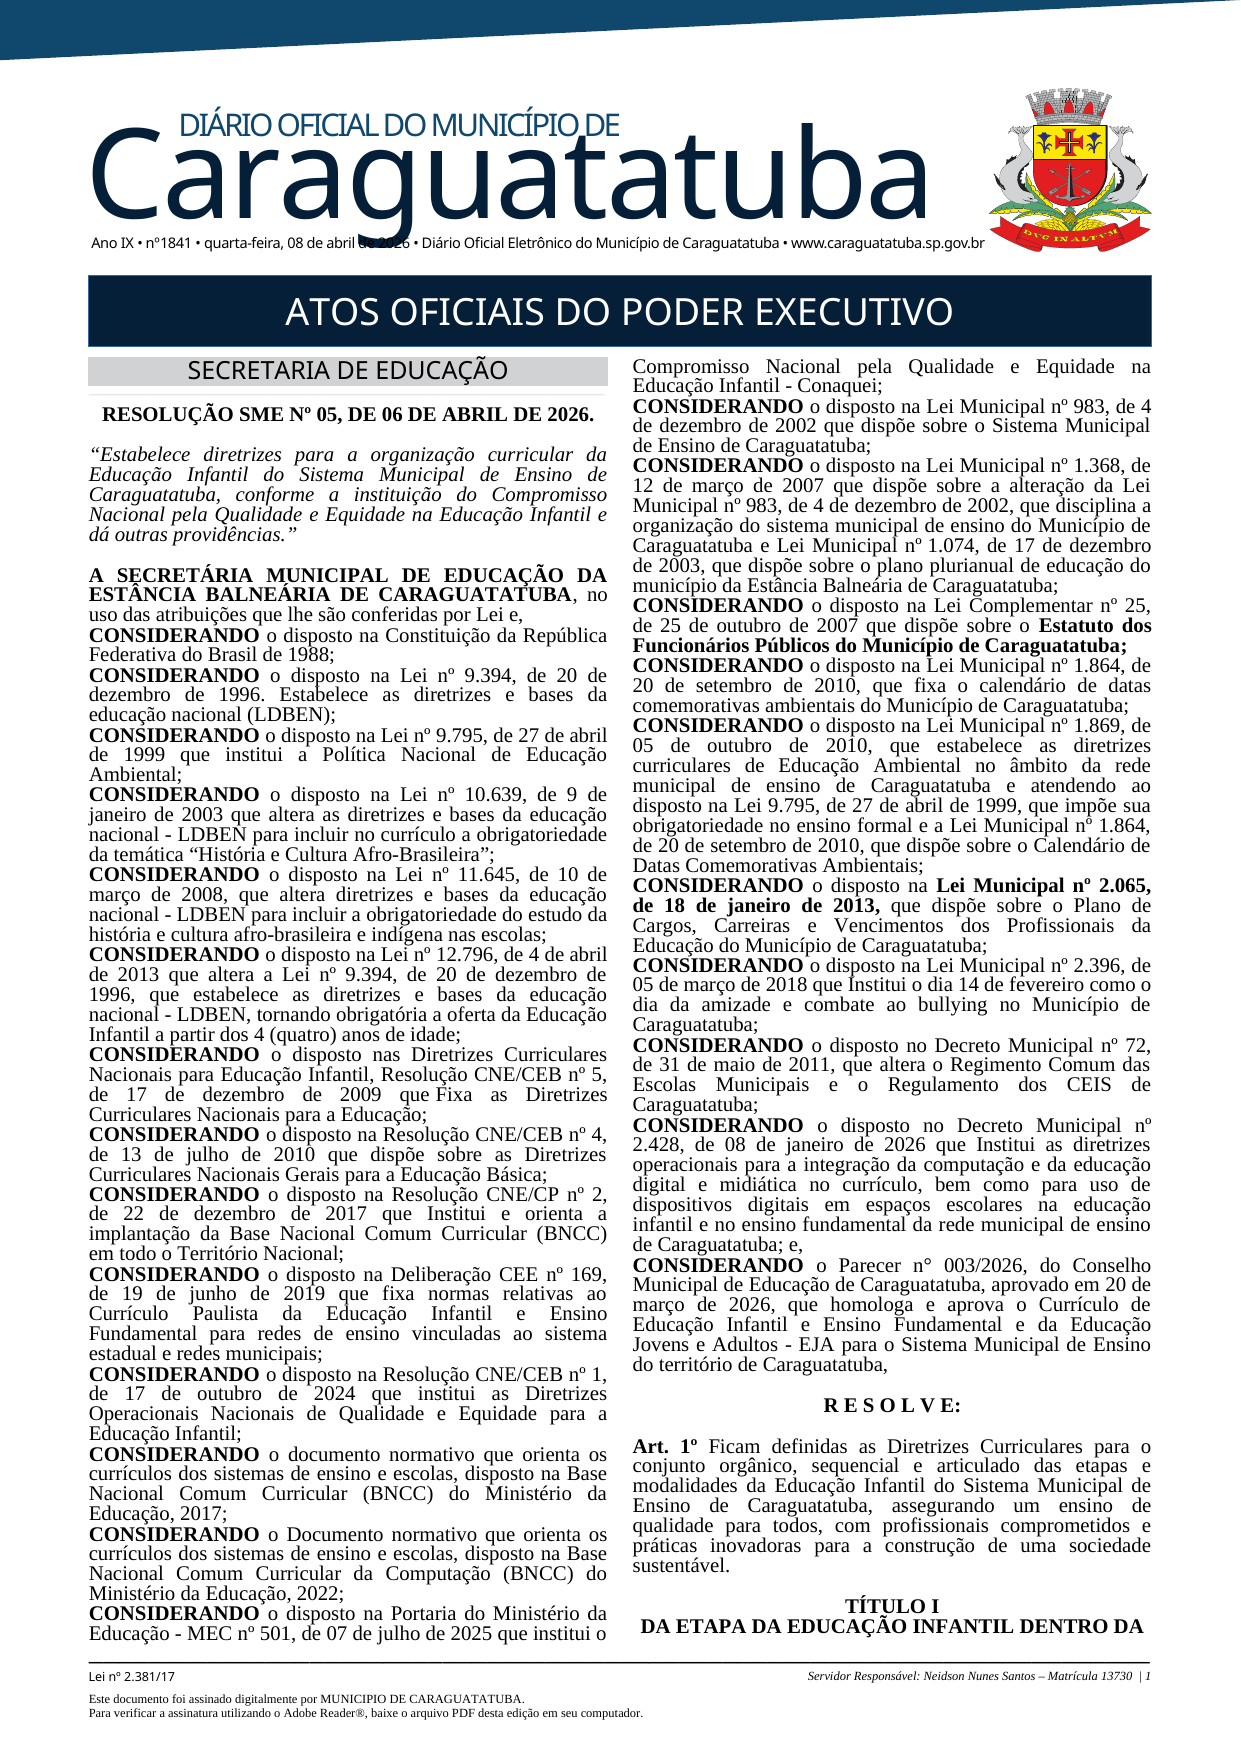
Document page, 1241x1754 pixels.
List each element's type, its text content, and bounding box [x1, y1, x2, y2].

text RESOLUÇÃO SME Nº 05, DE 06 DE ABRIL DE 2026. [88, 405, 608, 425]
text CONSIDERANDO o disposto na Lei nº 9.795, de 27 de abril de 1999 que institui a Política Nacional de Educação Ambiental; [88, 726, 608, 786]
text CONSIDERANDO o disposto na Lei Municipal nº 2.065, de 18 de janeiro de 2013, que dispõe sobre o Plano de Cargos, Carreiras e Vencimentos dos Profissionais da Educação do Município de Caraguatatuba; [632, 877, 1152, 957]
text CONSIDERANDO o disposto na Lei Municipal nº 2.396, de 05 de março de 2018 que Institui o dia 14 de fevereiro como o dia da amizade e combate ao bullying no Município de Caraguatatuba; [632, 957, 1152, 1036]
text Compromisso Nacional pela Qualidade e Equidade na Educação Infantil - Conaquei; [632, 357, 1152, 397]
text Art. 1º Ficam definidas as Diretrizes Curriculares para o conjunto orgânico, sequencial e articulado das etapas e modalidades da Educação Infantil do Sistema Municipal de Ensino de Caraguatatuba, assegurando um ensino de qualidade para todos, com profissionais comprometidos e práticas inovadoras para a construção de uma sociedade sustentável. [632, 1437, 1152, 1577]
text CONSIDERANDO o disposto na Resolução CNE/CEB nº 1, de 17 de outubro de 2024 que institui as Diretrizes Operacionais Nacionais de Qualidade e Equidade para a Educação Infantil; [88, 1365, 608, 1445]
text CONSIDERANDO o disposto na Lei nº 9.394, de 20 de dezembro de 1996. Estabelece as diretrizes e bases da educação nacional (LDBEN); [88, 666, 608, 726]
text ─────────────────────────────────── [88, 386, 608, 405]
text CONSIDERANDO o disposto na Lei Municipal nº 1.864, de 20 de setembro de 2010, que fixa o calendário de datas comemorativas ambientais do Município de Caraguatatuba; [632, 657, 1152, 717]
text CONSIDERANDO o disposto na Portaria do Ministério da Educação - MEC nº 501, de 07 de julho de 2025 que institui o [88, 1605, 608, 1645]
text CONSIDERANDO o disposto na Resolução CNE/CEB nº 4, de 13 de julho de 2010 que dispõe sobre as Diretrizes Curriculares Nacionais Gerais para a Educação Básica; [88, 1126, 608, 1186]
text CONSIDERANDO o disposto na Lei Municipal nº 983, de 4 de dezembro de 2002 que dispõe sobre o Sistema Municipal de Ensino de Caraguatatuba; [632, 397, 1152, 457]
text CONSIDERANDO o disposto na Lei Complementar nº 25, de 25 de outubro de 2007 que dispõe sobre o Estatuto dos Funcionários Públicos do Município de Caraguatatuba; [632, 597, 1152, 657]
text CONSIDERANDO o documento normativo que orienta os currículos dos sistemas de ensino e escolas, disposto na Base Nacional Comum Curricular (BNCC) do Ministério da Educação, 2017; [88, 1445, 608, 1525]
text R E S O L V E: [632, 1397, 1152, 1417]
text CONSIDERANDO o disposto na Resolução CNE/CP nº 2, de 22 de dezembro de 2017 que Institui e orienta a implantação da Base Nacional Comum Curricular (BNCC) em todo o Território Nacional; [88, 1186, 608, 1265]
text A SECRETÁRIA MUNICIPAL DE EDUCAÇÃO DA ESTÂNCIA BALNEÁRIA DE CARAGUATATUBA, no uso das atribuições que lhe são conferidas por Lei e, [88, 566, 608, 626]
text CONSIDERANDO o Parecer n° 003/2026, do Conselho Municipal de Educação de Caraguatatuba, aprovado em 20 de março de 2026, que homologa e aprova o Currículo de Educação Infantil e Ensino Fundamental e da Educação Jovens e Adultos - EJA para o Sistema Municipal de Ensino do território de Caraguatatuba, [632, 1256, 1152, 1376]
text CONSIDERANDO o disposto no Decreto Municipal nº 72, de 31 de maio de 2011, que altera o Regimento Comum das Escolas Municipais e o Regulamento dos CEIS de Caraguatatuba; [632, 1036, 1152, 1116]
text CONSIDERANDO o disposto na Constituição da República Federativa do Brasil de 1988; [88, 626, 608, 666]
text CONSIDERANDO o disposto na Lei nº 11.645, de 10 de março de 2008, que altera diretrizes e bases da educação nacional - LDBEN para incluir a obrigatoriedade do estudo da história e cultura afro-brasileira e indígena nas escolas; [88, 866, 608, 946]
text CONSIDERANDO o disposto no Decreto Municipal nº 2.428, de 08 de janeiro de 2026 que Institui as diretrizes operacionais para a integração da computação e da educação digital e midiática no currículo, bem como para uso de dispositivos digitais em espaços escolares na educação infantil e no ensino fundamental da rede municipal de ensino de Caraguatatuba; e, [632, 1116, 1152, 1256]
text CONSIDERANDO o disposto nas Diretrizes Curriculares Nacionais para Educação Infantil, Resolução CNE/CEB nº 5, de 17 de dezembro de 2009 que Fixa as Diretrizes Curriculares Nacionais para a Educação; [88, 1046, 608, 1126]
text CONSIDERANDO o disposto na Lei Municipal nº 1.368, de 12 de março de 2007 que dispõe sobre a alteração da Lei Municipal nº 983, de 4 de dezembro de 2002, que disciplina a organização do sistema municipal de ensino do Município de Caraguatatuba e Lei Municipal nº 1.074, de 17 de dezembro de 2003, que dispõe sobre o plano plurianual de educação do município da Estância Balneária de Caraguatatuba; [632, 457, 1152, 597]
text Ano IX • nº1841 • quarta-feira, 08 de abril de 2026 • Diário Oficial Eletrônico do Município de Caraguatatuba • www.caraguatatuba.sp.gov.br [91, 233, 1010, 253]
text TÍTULO I [632, 1598, 1152, 1618]
text CONSIDERANDO o disposto na Deliberação CEE nº 169, de 19 de junho de 2019 que fixa normas relativas ao Currículo Paulista da Educação Infantil e Ensino Fundamental para redes de ensino vinculadas ao sistema estadual e redes municipais; [88, 1265, 608, 1365]
text CONSIDERANDO o disposto na Lei nº 10.639, de 9 de janeiro de 2003 que altera as diretrizes e bases da educação nacional - LDBEN para incluir no currículo a obrigatoriedade da temática “História e Cultura Afro-Brasileira”; [88, 786, 608, 866]
text CONSIDERANDO o disposto na Lei nº 12.796, de 4 de abril de 2013 que altera a Lei nº 9.394, de 20 de dezembro de 1996, que estabelece as diretrizes e bases da educação nacional - LDBEN, tornando obrigatória a oferta da Educação Infantil a partir dos 4 (quatro) anos de idade; [88, 946, 608, 1046]
text DA ETAPA DA EDUCAÇÃO INFANTIL DENTRO DA [632, 1618, 1152, 1638]
text CONSIDERANDO o Documento normativo que orienta os currículos dos sistemas de ensino e escolas, disposto na Base Nacional Comum Curricular da Computação (BNCC) do Ministério da Educação, 2022; [88, 1525, 608, 1605]
text “Estabelece diretrizes para a organização curricular da Educação Infantil do Sistema Municipal de Ensino de Caraguatatuba, conforme a instituição do Compromisso Nacional pela Qualidade e Equidade na Educação Infantil e dá outras providências.” [88, 446, 608, 546]
text SECRETARIA DE EDUCAÇÃO [88, 357, 608, 386]
text CONSIDERANDO o disposto na Lei Municipal nº 1.869, de 05 de outubro de 2010, que estabelece as diretrizes curriculares de Educação Ambiental no âmbito da rede municipal de ensino de Caraguatatuba e atendendo ao disposto na Lei 9.795, de 27 de abril de 1999, que impõe sua obrigatoriedade no ensino formal e a Lei Municipal nº 1.864, de 20 de setembro de 2010, que dispõe sobre o Calendário de Datas Comemorativas Ambientais; [632, 717, 1152, 877]
